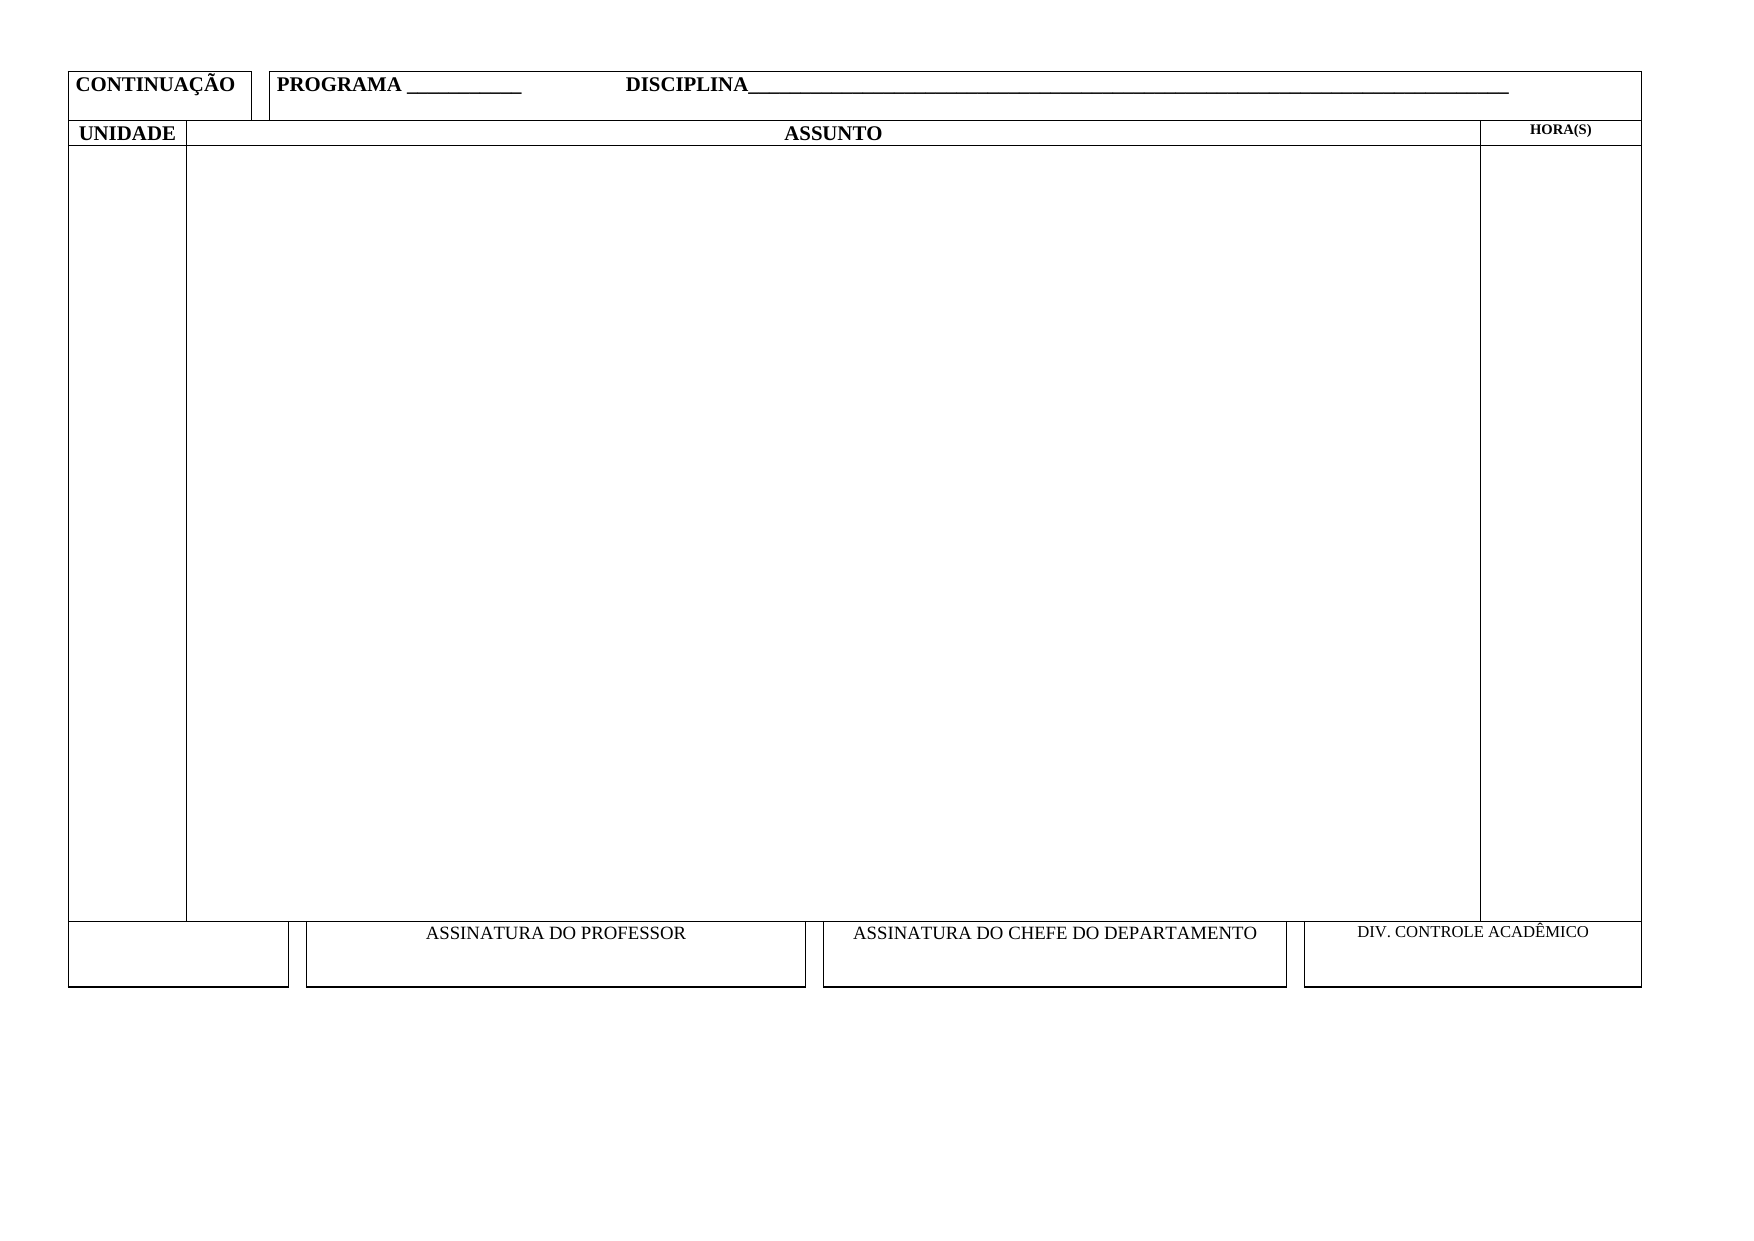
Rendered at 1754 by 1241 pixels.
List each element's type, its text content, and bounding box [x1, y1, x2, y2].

table_header PROGRAMA ___________ DISCIPLINA_________________________________________________________________________ [270, 72, 1641, 120]
table_cell [1287, 922, 1304, 986]
table_cell HORA(S) [1481, 121, 1641, 145]
table_cell [187, 146, 1480, 921]
table_cell UNIDADE [69, 121, 186, 145]
table_header [252, 71, 269, 120]
table_cell [1481, 146, 1641, 921]
table_cell ASSINATURA DO PROFESSOR [307, 922, 805, 986]
table_header CONTINUAÇÃO [69, 72, 251, 120]
table_cell ASSINATURA DO CHEFE DO DEPARTAMENTO [824, 922, 1286, 986]
table_cell ASSUNTO [187, 121, 1480, 145]
table_cell [69, 146, 186, 921]
table_cell [806, 922, 823, 986]
table_cell [289, 922, 306, 986]
table_cell DIV. CONTROLE ACADÊMICO [1305, 922, 1641, 986]
table_cell [69, 922, 288, 986]
